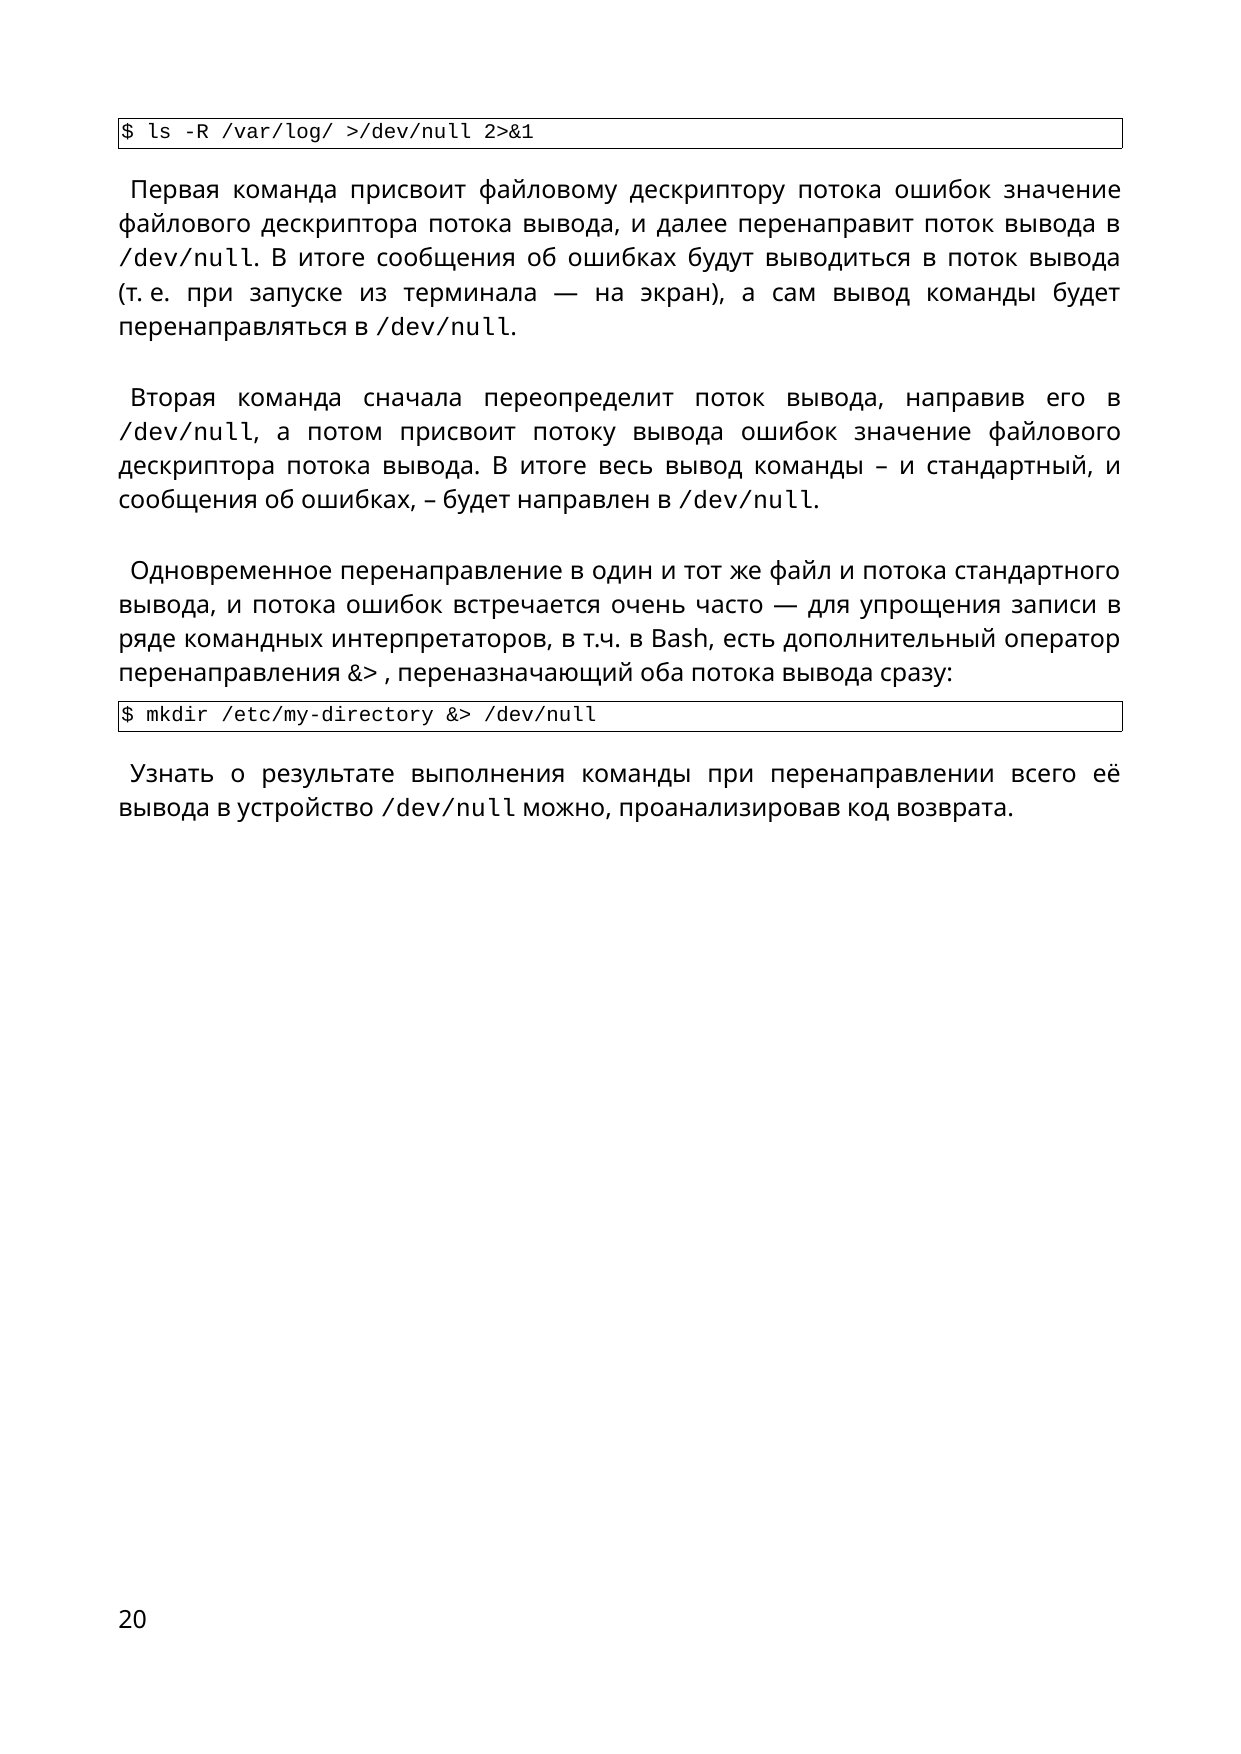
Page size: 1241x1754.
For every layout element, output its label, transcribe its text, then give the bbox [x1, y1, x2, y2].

text $ mkdir /etc/my-directory &> /dev/null [119, 702, 1122, 731]
text Первая команда присвоит файловому дескриптору потока ошибок значение файлового дескриптора потока вывода, и далее перенаправит поток вывода в /dev/null. В итоге сообщения об ошибках будут выводиться в поток вывода (т. е. при запуске из терминала — на экран), а сам вывод команды будет перенаправляться в /dev/null. [118, 172, 1122, 343]
text Узнать о результате выполнения команды при перенаправлении всего её вывода в устройство /dev/null можно, проанализировав код возврата. [118, 755, 1122, 823]
text Одновременное перенаправление в один и тот же файл и потока стандартного вывода, и потока ошибок встречается очень часто — для упрощения записи в ряде командных интерпретаторов, в т.ч. в Bash, есть дополнительный оператор перенаправления &> , переназначающий оба потока вывода сразу: [118, 552, 1122, 689]
text Вторая команда сначала переопределит поток вывода, направив его в /dev/null, а потом присвоит потоку вывода ошибок значение файлового дескриптора потока вывода. В итоге весь вывод команды – и стандартный, и сообщения об ошибках, – будет направлен в /dev/null. [118, 379, 1122, 516]
text $ ls -R /var/log/ >/dev/null 2>&1 [119, 119, 1122, 148]
